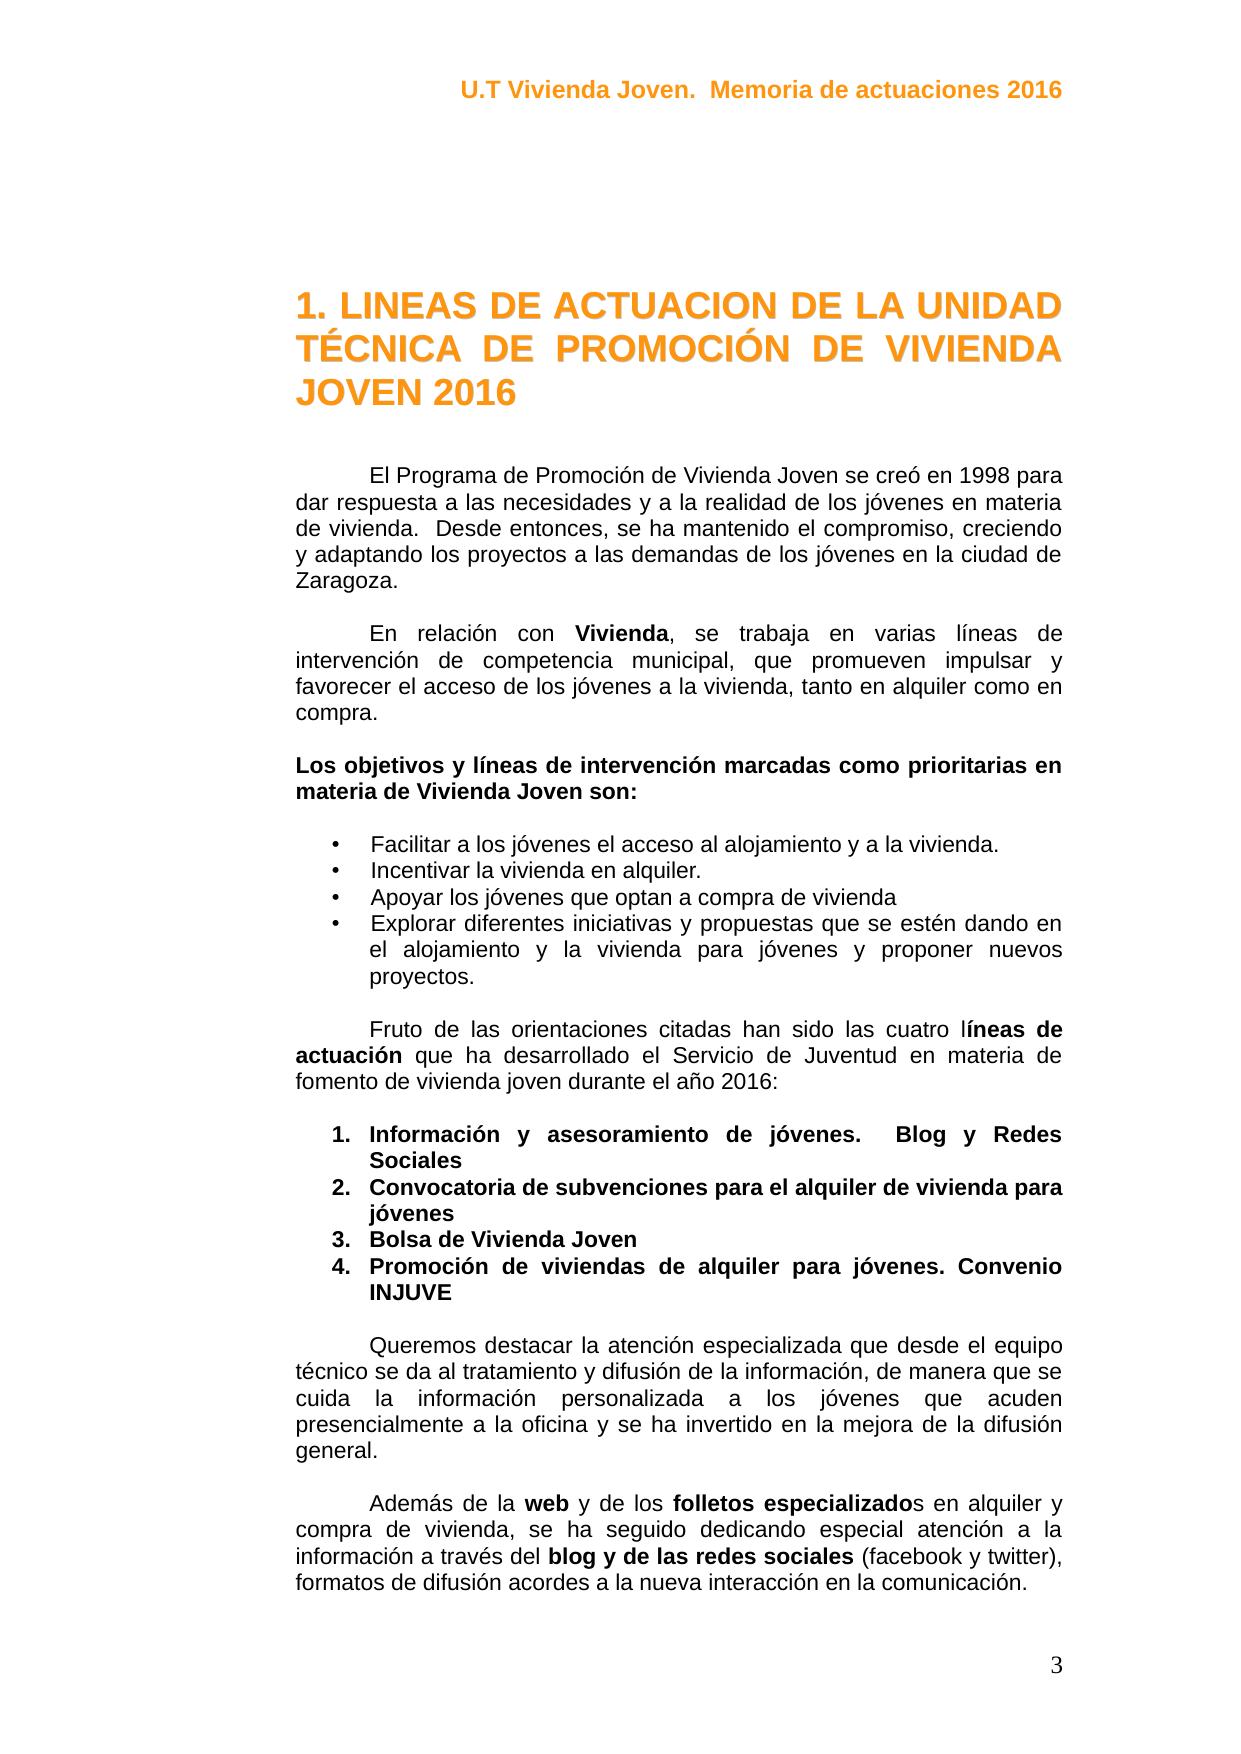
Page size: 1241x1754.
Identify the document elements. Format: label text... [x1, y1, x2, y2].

list Promoción de viviendas de alquiler para jóvenes. Convenio INJUVE [332, 1253, 1063, 1305]
list Facilitar a los jóvenes el acceso al alojamiento y a la vivienda. [332, 831, 1063, 857]
text Los objetivos y líneas de intervención marcadas como prioritarias en materia de Vivienda Joven son: [295, 752, 1063, 805]
list Apoyar los jóvenes que optan a compra de vivienda [332, 884, 1063, 910]
list Explorar diferentes iniciativas y propuestas que se estén dando en el alojamiento y la vivienda para jóvenes y proponer nuevos proyectos. [332, 910, 1063, 989]
list Bolsa de Vivienda Joven [332, 1226, 1063, 1253]
list Información y asesoramiento de jóvenes. Blog y Redes Sociales [332, 1121, 1063, 1174]
text Fruto de las orientaciones citadas han sido las cuatro líneas de actuación que ha desarrollado el Servicio de Juventud en materia de fomento de vivienda joven durante el año 2016: [295, 1016, 1063, 1094]
text 1. LINEAS DE ACTUACION DE LA UNIDAD TÉCNICA DE PROMOCIÓN DE VIVIENDA JOVEN 2016 [295, 283, 1063, 413]
text Además de la web y de los folletos especializados en alquiler y compra de vivienda, se ha seguido dedicando especial atención a la información a través del blog y de las redes sociales (facebook y twitter), formatos de difusión acordes a la nueva interacción en la comunicación. [258, 1490, 1063, 1595]
list Convocatoria de subvenciones para el alquiler de vivienda para jóvenes [332, 1174, 1063, 1226]
text Queremos destacar la atención especializada que desde el equipo técnico se da al tratamiento y difusión de la información, de manera que se cuida la información personalizada a los jóvenes que acuden presencialmente a la oficina y se ha invertido en la mejora de la difusión general. [258, 1332, 1063, 1463]
text En relación con Vivienda, se trabaja en varias líneas de intervención de competencia municipal, que promueven impulsar y favorecer el acceso de los jóvenes a la vivienda, tanto en alquiler como en compra. [295, 620, 1063, 726]
list Incentivar la vivienda en alquiler. [332, 857, 1063, 884]
text El Programa de Promoción de Vivienda Joven se creó en 1998 para dar respuesta a las necesidades y a la realidad de los jóvenes en materia de vivienda. Desde entonces, se ha mantenido el compromiso, creciendo y adaptando los proyectos a las demandas de los jóvenes en la ciudad de Zaragoza. [295, 462, 1063, 594]
